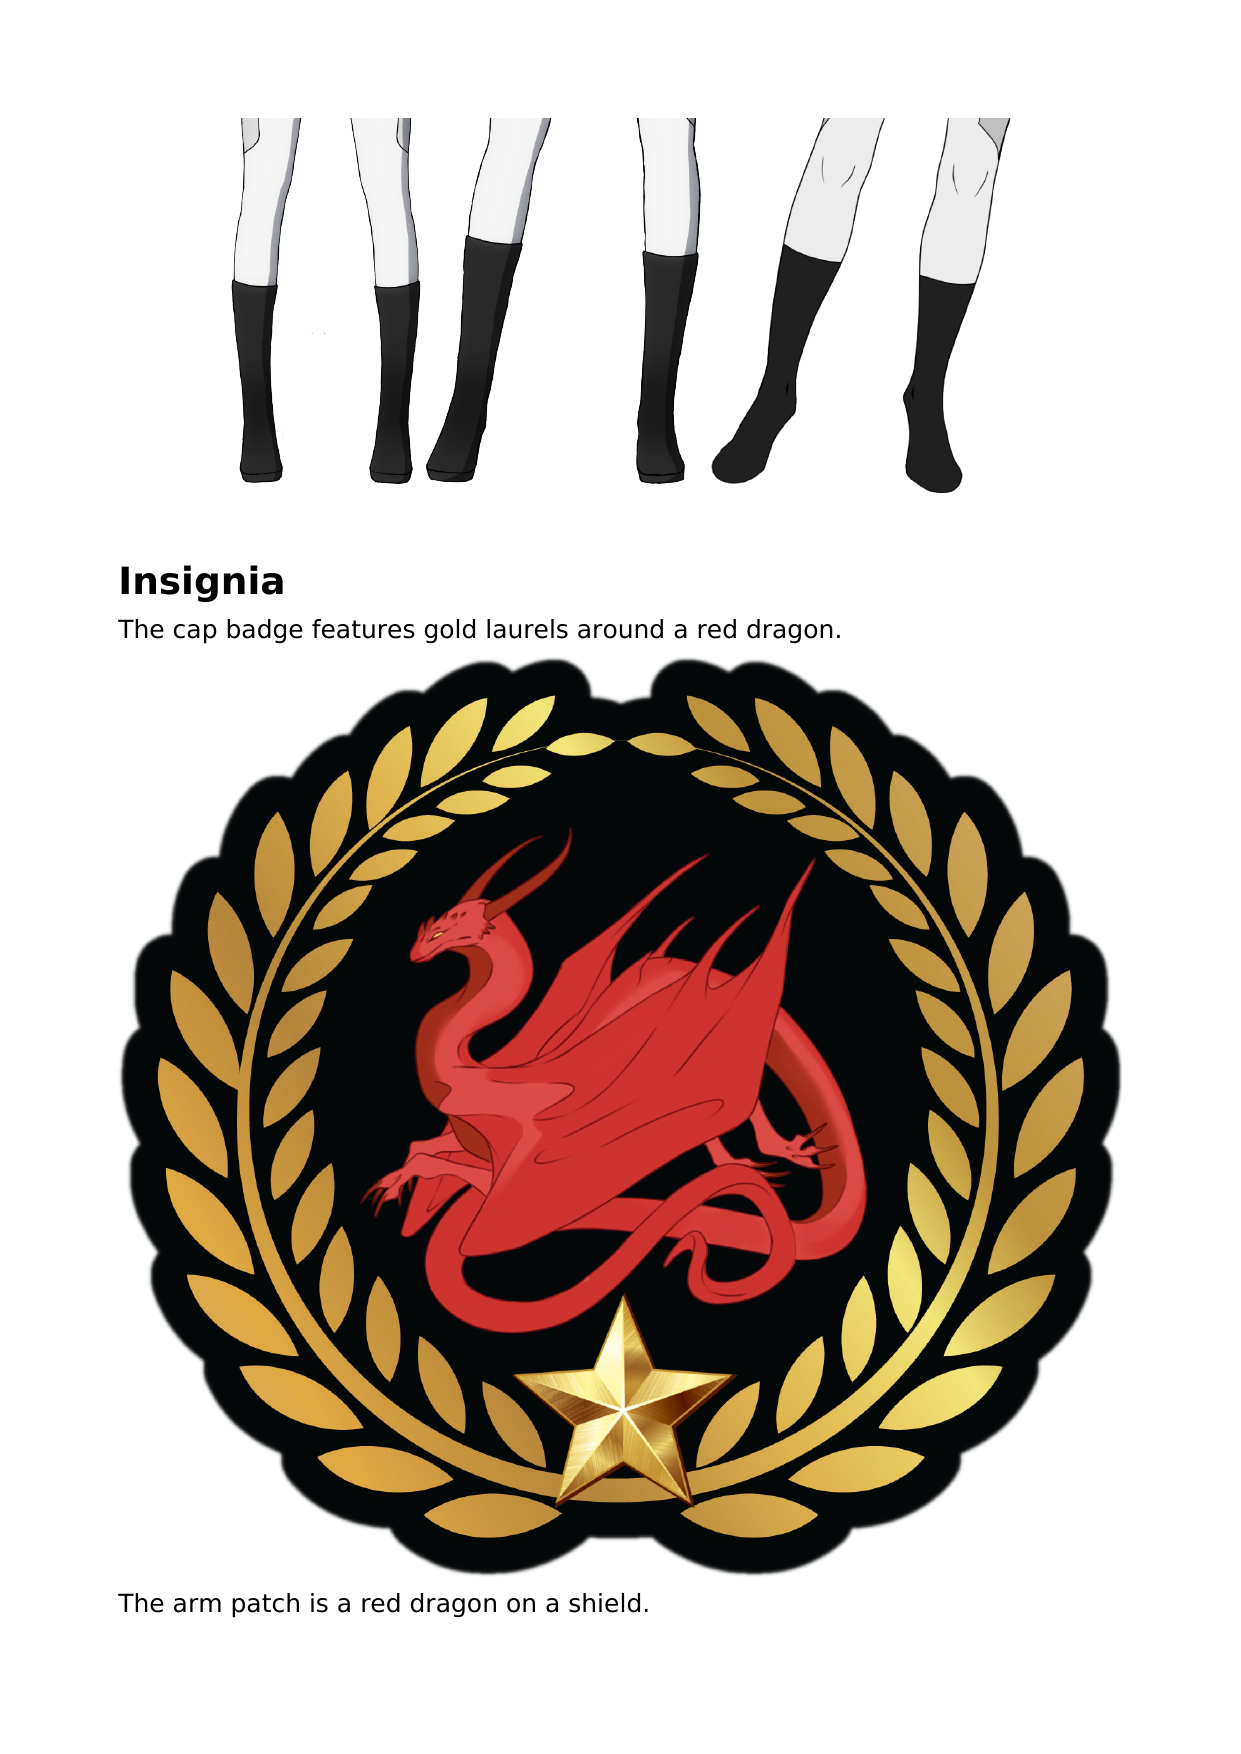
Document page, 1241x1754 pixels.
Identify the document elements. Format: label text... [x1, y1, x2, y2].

picture [229, 118, 1011, 493]
picture [118, 657, 1123, 1577]
text The arm patch is a red dragon on a shield. [118, 1589, 1122, 1619]
subtitle Insignia [118, 559, 1122, 603]
text The cap badge features gold laurels around a red dragon. [118, 615, 1122, 644]
